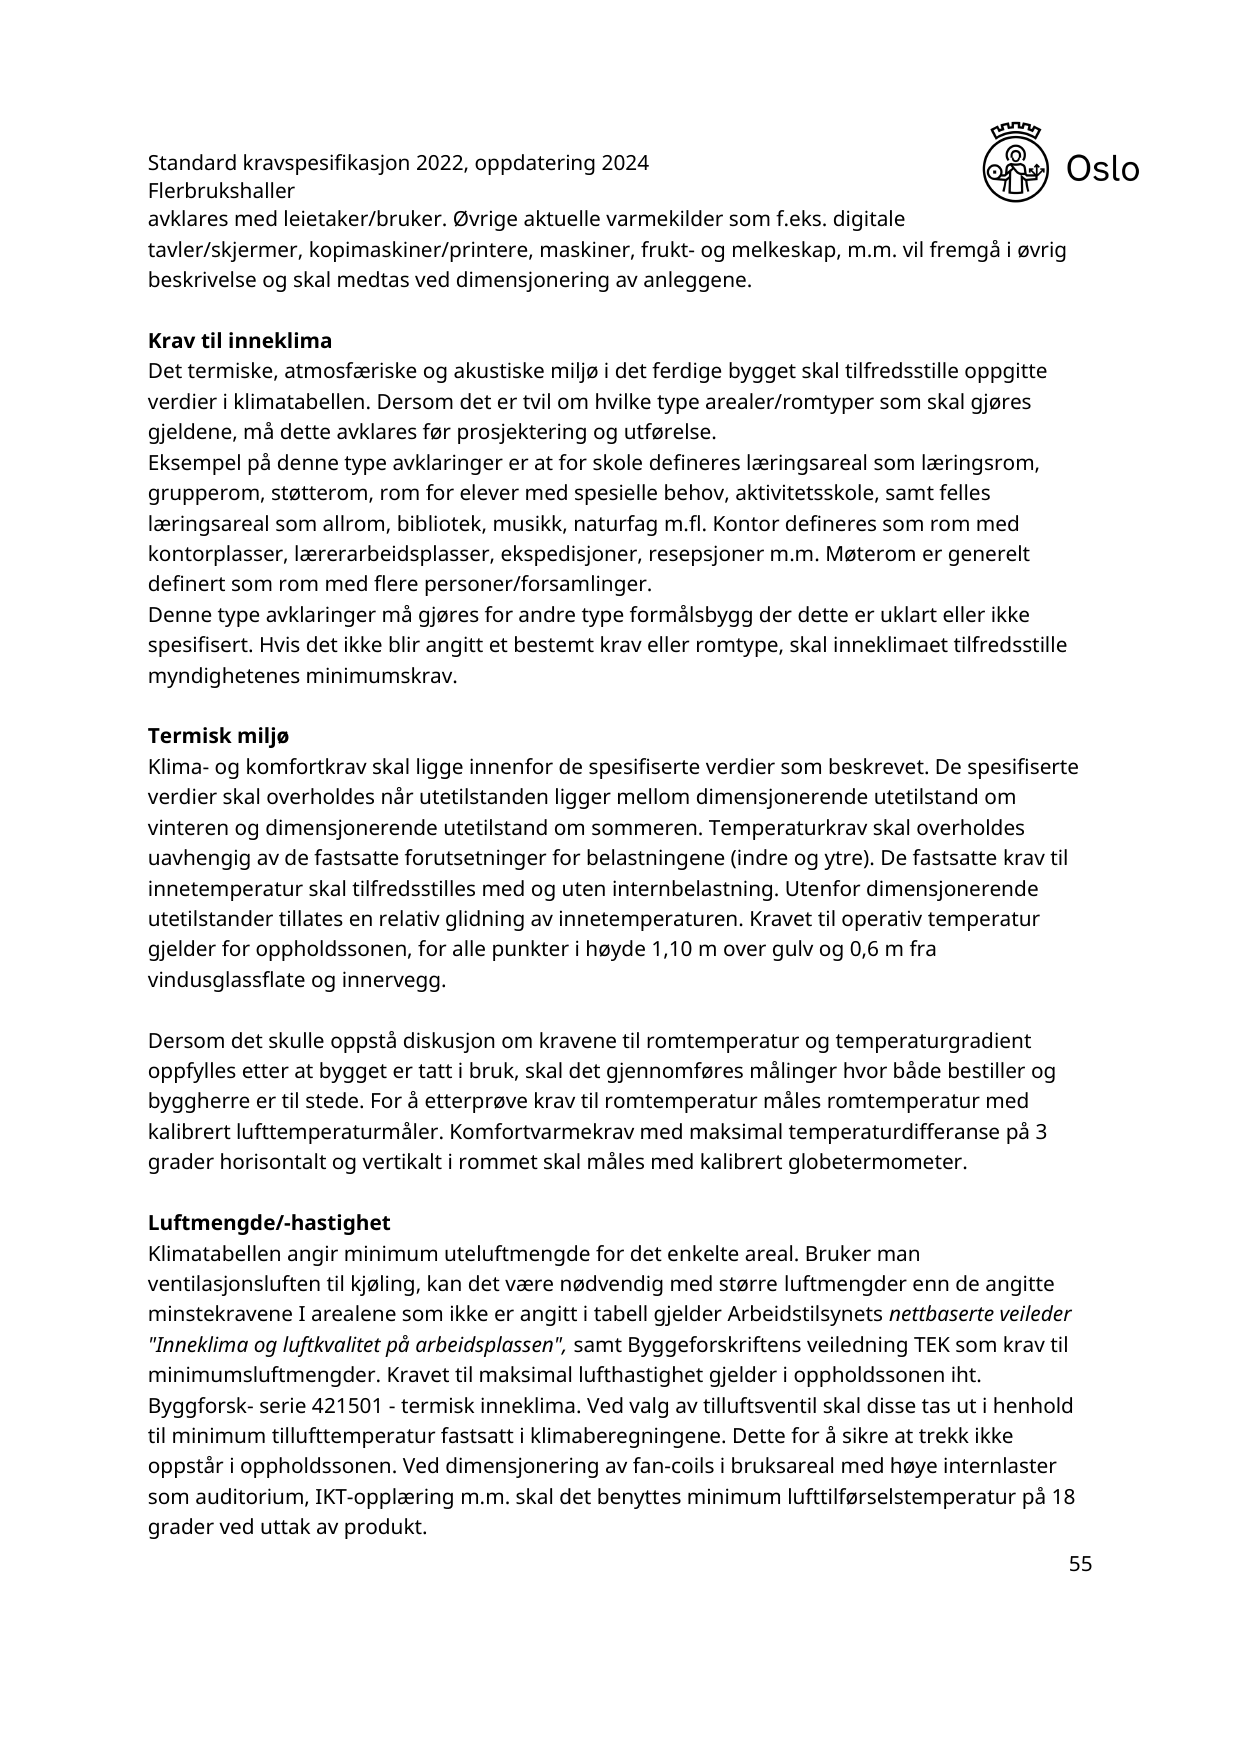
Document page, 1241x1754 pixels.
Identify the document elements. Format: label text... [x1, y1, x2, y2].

text Klimatabellen angir minimum uteluftmengde for det enkelte areal. Bruker man ventilasjonsluften til kjøling, kan det være nødvendig med større luftmengder enn de angitte minstekravene I arealene som ikke er angitt i tabell gjelder Arbeidstilsynets nettbaserte veileder "Inneklima og luftkvalitet på arbeidsplassen", samt Byggeforskriftens veiledning TEK som krav til minimumsluftmengder. Kravet til maksimal lufthastighet gjelder i oppholdssonen iht. Byggforsk- serie 421501 - termisk inneklima. Ved valg av tilluftsventil skal disse tas ut i henhold til minimum tillufttemperatur fastsatt i klimaberegningene. Dette for å sikre at trekk ikke oppstår i oppholdssonen. Ved dimensjonering av fan-coils i bruksareal med høye internlaster som auditorium, IKT-opplæring m.m. skal det benyttes minimum lufttilførselstemperatur på 18 grader ved uttak av produkt. [148, 1239, 1092, 1541]
text Luftmengde/-hastighet [148, 1208, 1092, 1237]
text avklares med leietaker/bruker. Øvrige aktuelle varmekilder som f.eks. digitale tavler/skjermer, kopimaskiner/printere, maskiner, frukt- og melkeskap, m.m. vil fremgå i øvrig beskrivelse og skal medtas ved dimensjonering av anleggene. [148, 204, 1092, 294]
text Det termiske, atmosfæriske og akustiske miljø i det ferdige bygget skal tilfredsstille oppgitte verdier i klimatabellen. Dersom det er tvil om hvilke type arealer/romtyper som skal gjøres gjeldene, må dette avklares før prosjektering og utførelse. Eksempel på denne type avklaringer er at for skole defineres læringsareal som læringsrom, grupperom, støtterom, rom for elever med spesielle behov, aktivitetsskole, samt felles læringsareal som allrom, bibliotek, musikk, naturfag m.fl. Kontor defineres som rom med kontorplasser, lærerarbeidsplasser, ekspedisjoner, resepsjoner m.m. Møterom er generelt definert som rom med flere personer/forsamlinger. Denne type avklaringer må gjøres for andre type formålsbygg der dette er uklart eller ikke spesifisert. Hvis det ikke blir angitt et bestemt krav eller romtype, skal inneklimaet tilfredsstille myndighetenes minimumskrav. [148, 357, 1092, 689]
text Klima- og komfortkrav skal ligge innenfor de spesifiserte verdier som beskrevet. De spesifiserte verdier skal overholdes når utetilstanden ligger mellom dimensjonerende utetilstand om vinteren og dimensjonerende utetilstand om sommeren. Temperaturkrav skal overholdes uavhengig av de fastsatte forutsetninger for belastningene (indre og ytre). De fastsatte krav til innetemperatur skal tilfredsstilles med og uten internbelastning. Utenfor dimensjonerende utetilstander tillates en relativ glidning av innetemperaturen. Kravet til operativ temperatur gjelder for oppholdssonen, for alle punkter i høyde 1,10 m over gulv og 0,6 m fra vindusglassflate og innervegg. [148, 752, 1092, 993]
text Termisk miljø [148, 722, 1092, 750]
text Dersom det skulle oppstå diskusjon om kravene til romtemperatur og temperaturgradient oppfylles etter at bygget er tatt i bruk, skal det gjennomføres målinger hvor både bestiller og byggherre er til stede. For å etterprøve krav til romtemperatur måles romtemperatur med kalibrert lufttemperaturmåler. Komfortvarmekrav med maksimal temperaturdifferanse på 3 grader horisontalt og vertikalt i rommet skal måles med kalibrert globetermometer. [148, 1026, 1092, 1176]
text Krav til inneklima [148, 326, 1092, 355]
